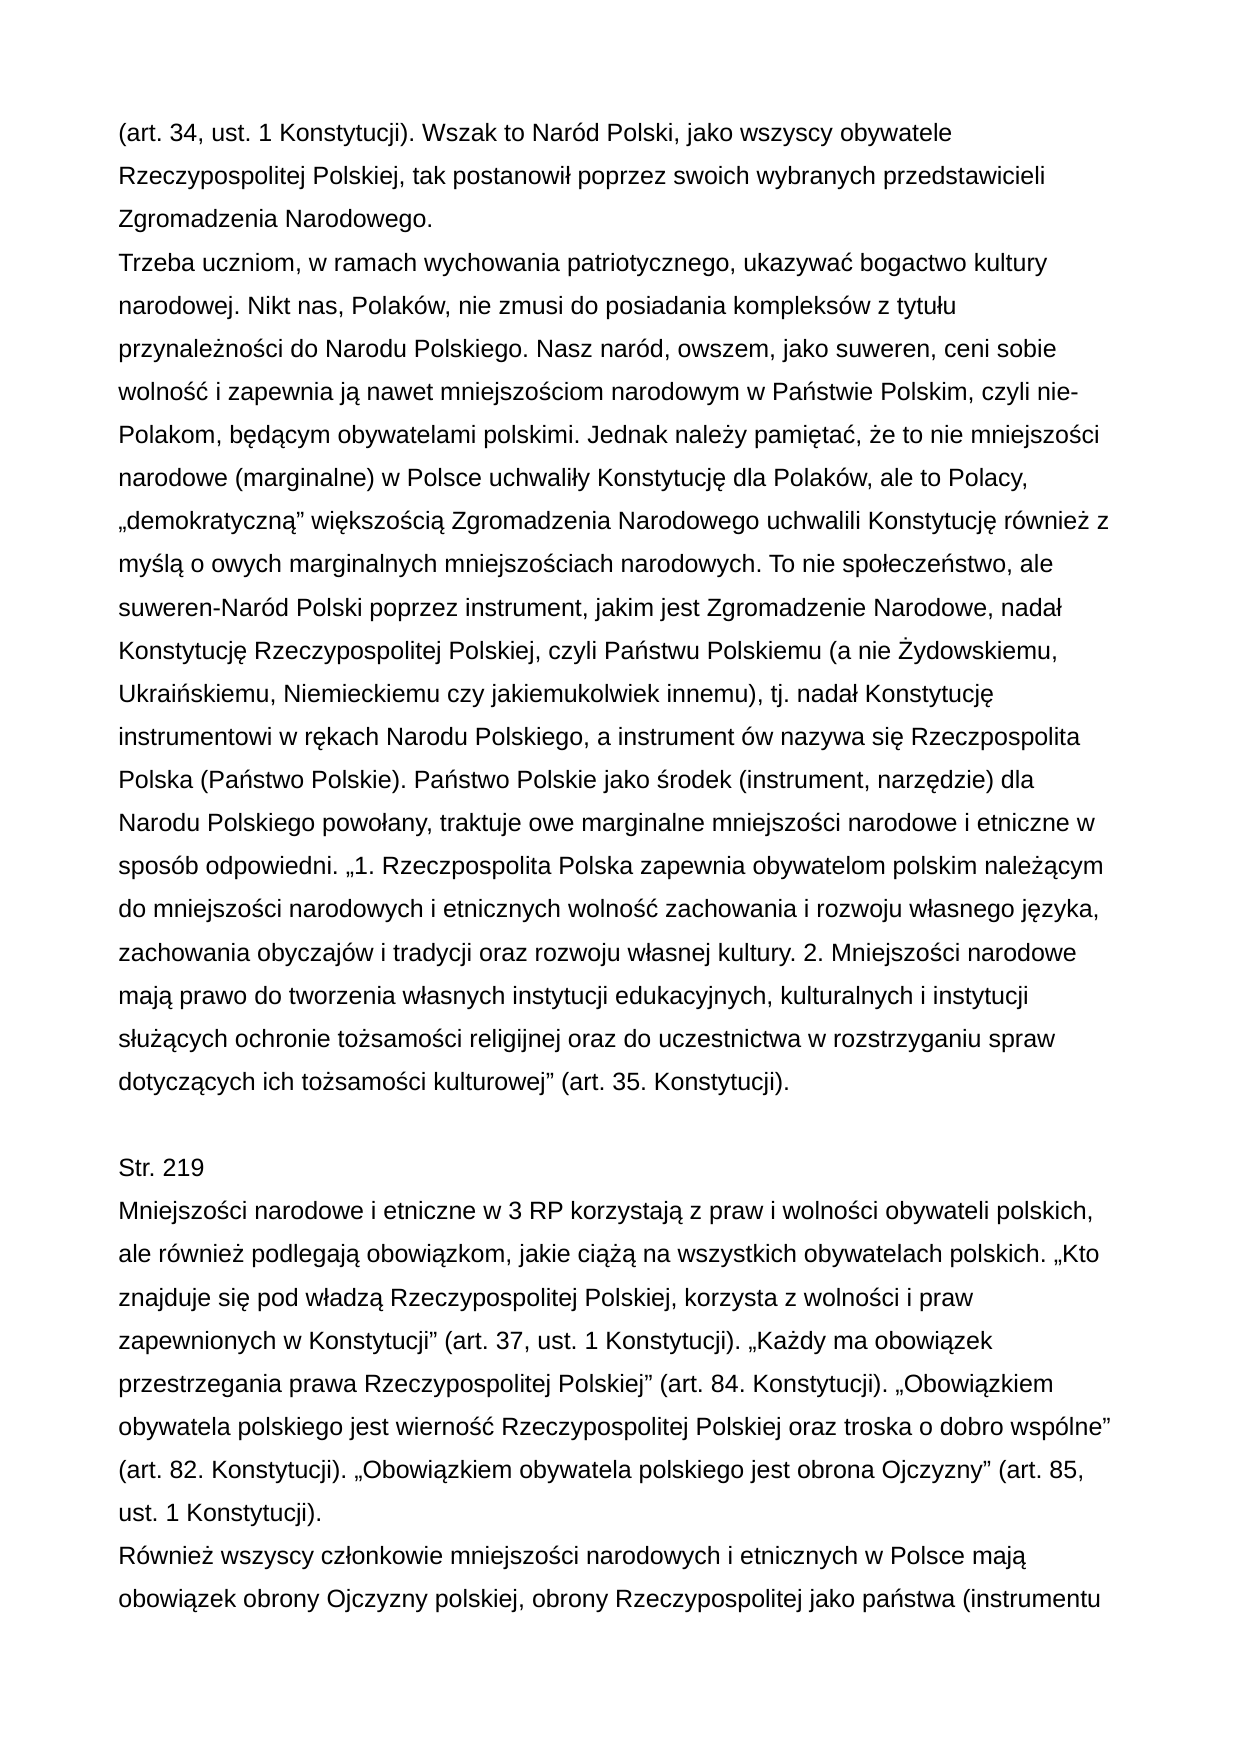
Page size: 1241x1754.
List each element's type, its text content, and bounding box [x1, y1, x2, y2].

text Mniejszości narodowe i etniczne w 3 RP korzystają z praw i wolności obywateli polskich, ale również podlegają obowiązkom, jakie ciążą na wszystkich obywatelach polskich. „Kto znajduje się pod władzą Rzeczypospolitej Polskiej, korzysta z wolności i praw zapewnionych w Konstytucji” (art. 37, ust. 1 Konstytucji). „Każdy ma obowiązek przestrzegania prawa Rzeczypospolitej Polskiej” (art. 84. Konstytucji). „Obowiązkiem obywatela polskiego jest wierność Rzeczypospolitej Polskiej oraz troska o dobro wspólne” (art. 82. Konstytucji). „Obowiązkiem obywatela polskiego jest obrona Ojczyzny” (art. 85, ust. 1 Konstytucji). [118, 1196, 1122, 1527]
text (art. 34, ust. 1 Konstytucji). Wszak to Naród Polski, jako wszyscy obywatele Rzeczypospolitej Polskiej, tak postanowił poprzez swoich wybranych przedstawicieli Zgromadzenia Narodowego. [118, 118, 1122, 233]
text Również wszyscy członkowie mniejszości narodowych i etnicznych w Polsce mają obowiązek obrony Ojczyzny polskiej, obrony Rzeczypospolitej jako państwa (instrumentu [118, 1541, 1122, 1613]
text Trzeba uczniom, w ramach wychowania patriotycznego, ukazywać bogactwo kultury narodowej. Nikt nas, Polaków, nie zmusi do posiadania kompleksów z tytułu przynależności do Narodu Polskiego. Nasz naród, owszem, jako suweren, ceni sobie wolność i zapewnia ją nawet mniejszościom narodowym w Państwie Polskim, czyli nie-Polakom, będącym obywatelami polskimi. Jednak należy pamiętać, że to nie mniejszości narodowe (marginalne) w Polsce uchwaliły Konstytucję dla Polaków, ale to Polacy, „demokratyczną” większością Zgromadzenia Narodowego uchwalili Konstytucję również z myślą o owych marginalnych mniejszościach narodowych. To nie społeczeństwo, ale suweren-Naród Polski poprzez instrument, jakim jest Zgromadzenie Narodowe, nadał Konstytucję Rzeczypospolitej Polskiej, czyli Państwu Polskiemu (a nie Żydowskiemu, Ukraińskiemu, Niemieckiemu czy jakiemukolwiek innemu), tj. nadał Konstytucję instrumentowi w rękach Narodu Polskiego, a instrument ów nazywa się Rzeczpospolita Polska (Państwo Polskie). Państwo Polskie jako środek (instrument, narzędzie) dla Narodu Polskiego powołany, traktuje owe marginalne mniejszości narodowe i etniczne w sposób odpowiedni. „1. Rzeczpospolita Polska zapewnia obywatelom polskim należącym do mniejszości narodowych i etnicznych wolność zachowania i rozwoju własnego języka, zachowania obyczajów i tradycji oraz rozwoju własnej kultury. 2. Mniejszości narodowe mają prawo do tworzenia własnych instytucji edukacyjnych, kulturalnych i instytucji służących ochronie tożsamości religijnej oraz do uczestnictwa w rozstrzyganiu spraw dotyczących ich tożsamości kulturowej” (art. 35. Konstytucji). [118, 247, 1122, 1096]
text Str. 219 [118, 1153, 1122, 1182]
